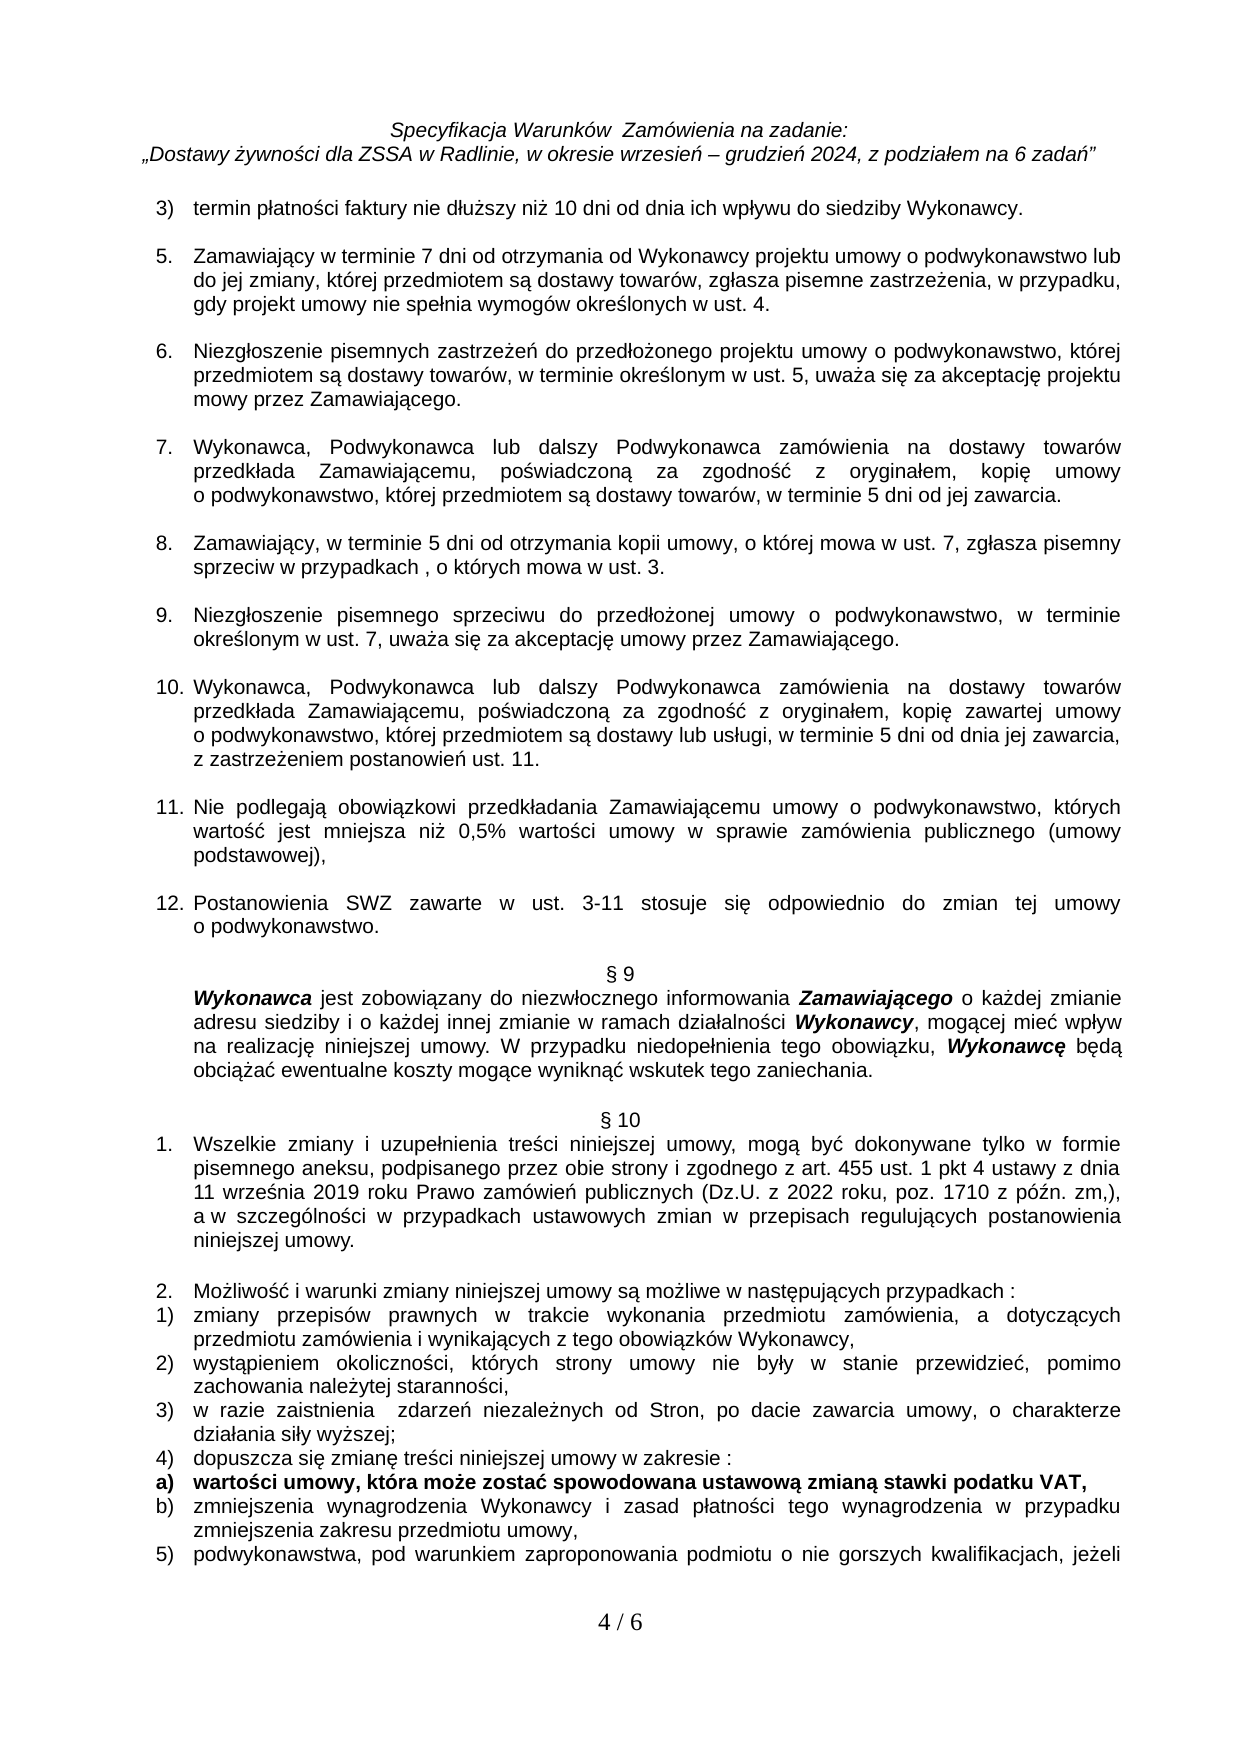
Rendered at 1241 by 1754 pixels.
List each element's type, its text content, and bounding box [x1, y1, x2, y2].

list w razie zaistnienia zdarzeń niezależnych od Stron, po dacie zawarcia umowy, o charakterze działania siły wyższej; [156, 1398, 1122, 1446]
list wystąpieniem okoliczności, których strony umowy nie były w stanie przewidzieć, pomimo zachowania należytej staranności, [156, 1350, 1122, 1398]
list Postanowienia SWZ zawarte w ust. 3-11 stosuje się odpowiednio do zmian tej umowy o podwykonawstwo. [156, 890, 1122, 938]
list wartości umowy, która może zostać spowodowana ustawową zmianą stawki podatku VAT, [156, 1470, 1122, 1494]
list Wykonawca, Podwykonawca lub dalszy Podwykonawca zamówienia na dostawy towarów przedkłada Zamawiającemu, poświadczoną za zgodność z oryginałem, kopię umowy o podwykonawstwo, której przedmiotem są dostawy towarów, w terminie 5 dni od jej zawarcia. [156, 435, 1122, 507]
list Wykonawca, Podwykonawca lub dalszy Podwykonawca zamówienia na dostawy towarów przedkłada Zamawiającemu, poświadczoną za zgodność z oryginałem, kopię zawartej umowy o podwykonawstwo, której przedmiotem są dostawy lub usługi, w terminie 5 dni od dnia jej zawarcia, z zastrzeżeniem postanowień ust. 11. [156, 675, 1122, 771]
list Niezgłoszenie pisemnych zastrzeżeń do przedłożonego projektu umowy o podwykonawstwo, której przedmiotem są dostawy towarów, w terminie określonym w ust. 5, uważa się za akceptację projektu mowy przez Zamawiającego. [156, 339, 1122, 411]
list zmiany przepisów prawnych w trakcie wykonania przedmiotu zamówienia, a dotyczących przedmiotu zamówienia i wynikających z tego obowiązków Wykonawcy, [156, 1302, 1122, 1350]
list podwykonawstwa, pod warunkiem zaproponowania podmiotu o nie gorszych kwalifikacjach, jeżeli [156, 1542, 1122, 1566]
list Zamawiający, w terminie 5 dni od otrzymania kopii umowy, o której mowa w ust. 7, zgłasza pisemny sprzeciw w przypadkach , o których mowa w ust. 3. [156, 531, 1122, 579]
list Nie podlegają obowiązkowi przedkładania Zamawiającemu umowy o podwykonawstwo, których wartość jest mniejsza niż 0,5% wartości umowy w sprawie zamówienia publicznego (umowy podstawowej), [156, 794, 1122, 866]
list Wszelkie zmiany i uzupełnienia treści niniejszej umowy, mogą być dokonywane tylko w formie pisemnego aneksu, podpisanego przez obie strony i zgodnego z art. 455 ust. 1 pkt 4 ustawy z dnia 11 września 2019 roku Prawo zamówień publicznych (Dz.U. z 2022 roku, poz. 1710 z późn. zm,), a w szczególności w przypadkach ustawowych zmian w przepisach regulujących postanowienia niniejszej umowy. [156, 1132, 1122, 1252]
text § 9 [118, 962, 1122, 986]
list Możliwość i warunki zmiany niniejszej umowy są możliwe w następujących przypadkach : [156, 1278, 1122, 1302]
text § 10 [118, 1108, 1122, 1132]
list Niezgłoszenie pisemnego sprzeciwu do przedłożonej umowy o podwykonawstwo, w terminie określonym w ust. 7, uważa się za akceptację umowy przez Zamawiającego. [156, 603, 1122, 651]
list Zamawiający w terminie 7 dni od otrzymania od Wykonawcy projektu umowy o podwykonawstwo lub do jej zmiany, której przedmiotem są dostawy towarów, zgłasza pisemne zastrzeżenia, w przypadku, gdy projekt umowy nie spełnia wymogów określonych w ust. 4. [156, 243, 1122, 315]
list zmniejszenia wynagrodzenia Wykonawcy i zasad płatności tego wynagrodzenia w przypadku zmniejszenia zakresu przedmiotu umowy, [156, 1494, 1122, 1542]
list dopuszcza się zmianę treści niniejszej umowy w zakresie : [156, 1446, 1122, 1470]
text Wykonawca jest zobowiązany do niezwłocznego informowania Zamawiającego o każdej zmianie adresu siedziby i o każdej innej zmianie w ramach działalności Wykonawcy, mogącej mieć wpływ na realizację niniejszej umowy. W przypadku niedopełnienia tego obowiązku, Wykonawcę będą obciążać ewentualne koszty mogące wyniknąć wskutek tego zaniechania. [193, 986, 1122, 1082]
list termin płatności faktury nie dłuższy niż 10 dni od dnia ich wpływu do siedziby Wykonawcy. [156, 196, 1122, 219]
